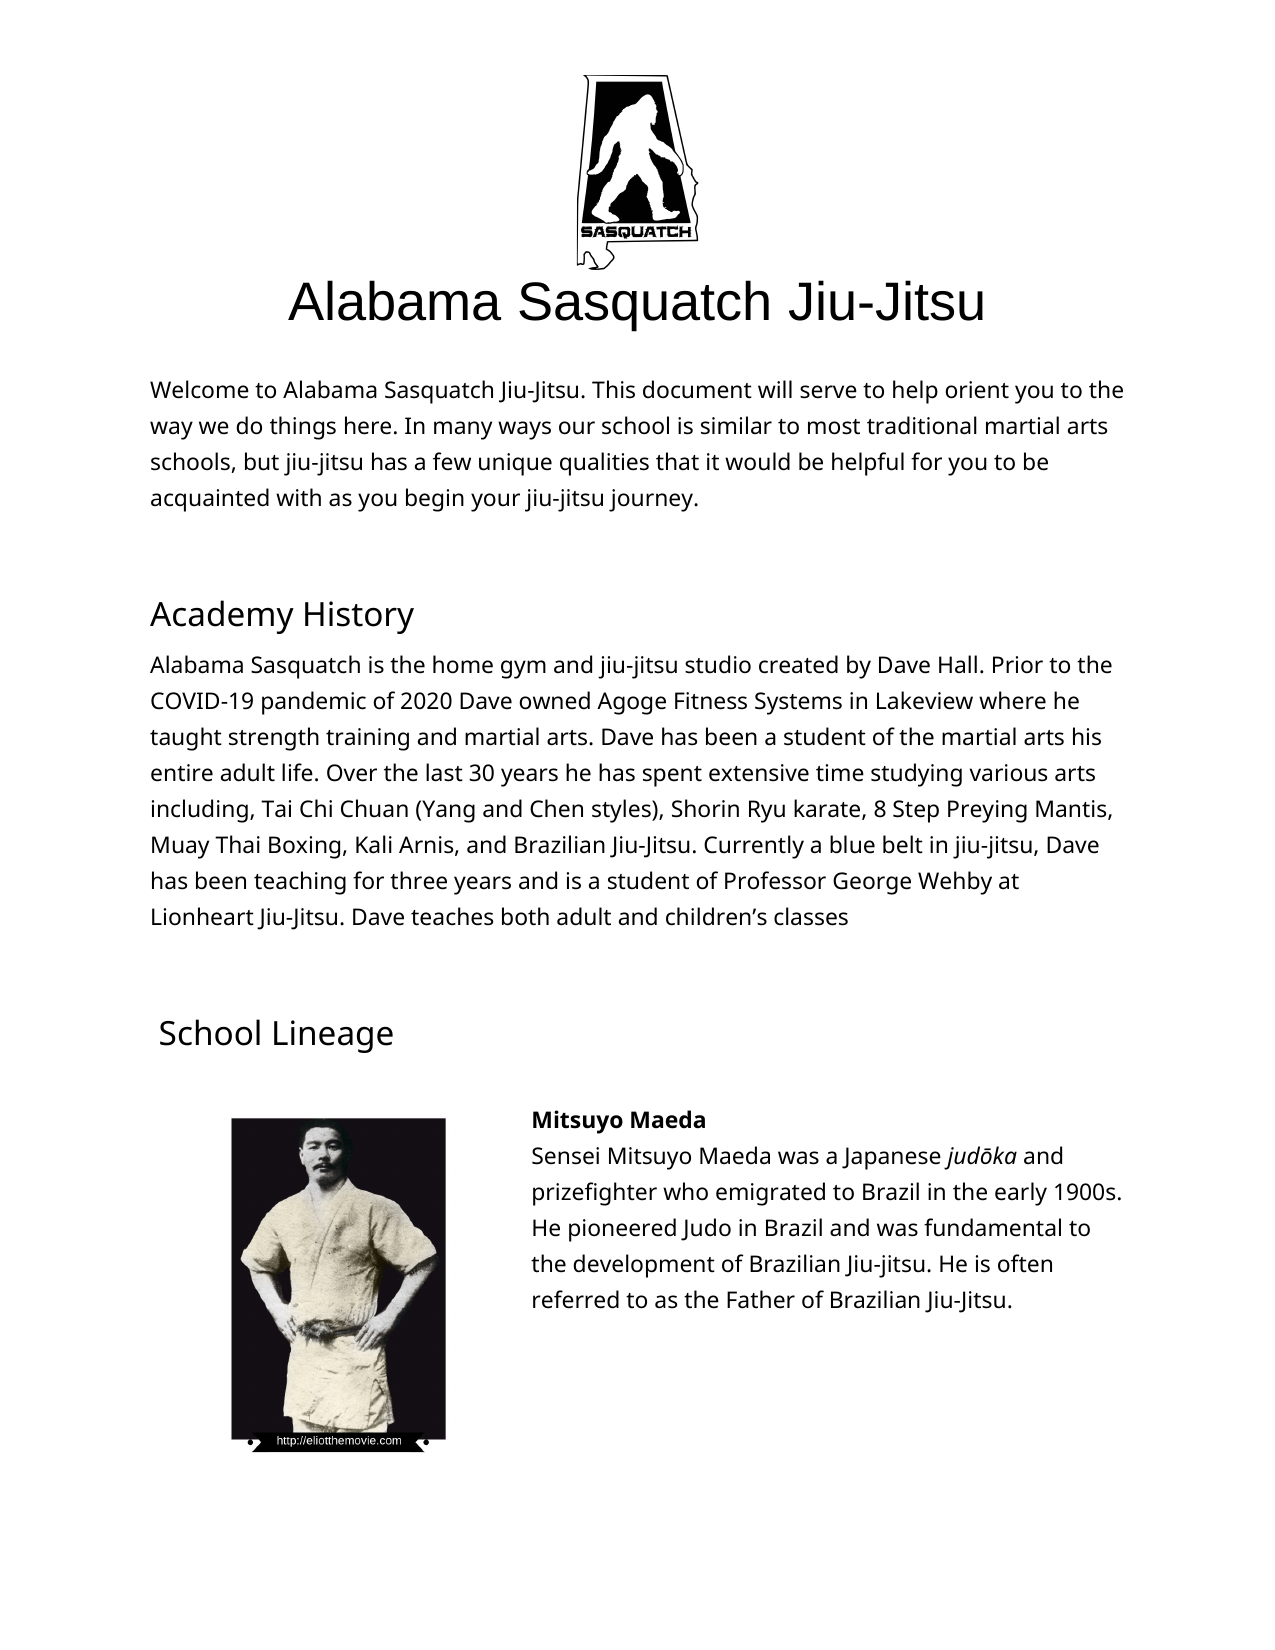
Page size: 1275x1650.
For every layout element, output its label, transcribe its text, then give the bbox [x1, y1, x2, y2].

subtitle Academy History [150, 591, 1125, 637]
title Alabama Sasquatch Jiu-Jitsu [150, 269, 1125, 332]
text Welcome to Alabama Sasquatch Jiu-Jitsu. This document will serve to help orient you to the way we do things here. In many ways our school is similar to most traditional martial arts schools, but jiu-jitsu has a few unique qualities that it would be helpful for you to be acquainted with as you begin your jiu-jitsu journey. [150, 374, 1125, 513]
picture [576, 75, 699, 270]
subtitle School Lineage [150, 1010, 1125, 1055]
text Alabama Sasquatch is the home gym and jiu-jitsu studio created by Dave Hall. Prior to the COVID-19 pandemic of 2020 Dave owned Agoge Fitness Systems in Lakeview where he taught strength training and martial arts. Dave has been a student of the martial arts his entire adult life. Over the last 30 years he has spent extensive time studying various arts including, Tai Chi Chuan (Yang and Chen styles), Shorin Ryu karate, 8 Step Preying Mantis, Muay Thai Boxing, Kali Arnis, and Brazilian Jiu-Jitsu. Currently a blue belt in jiu-jitsu, Dave has been teaching for three years and is a student of Professor George Wehby at Lionheart Jiu-Jitsu. Dave teaches both adult and children’s classes [150, 649, 1125, 932]
picture [153, 1105, 513, 1465]
text Mitsuyo Maeda [150, 1104, 1125, 1135]
text Sensei Mitsuyo Maeda was a Japanese judōka and prizefighter who emigrated to Brazil in the early 1900s. He pioneered Judo in Brazil and was fundamental to the development of Brazilian Jiu-jitsu. He is often referred to as the Father of Brazilian Jiu-Jitsu. [513, 1140, 1125, 1315]
